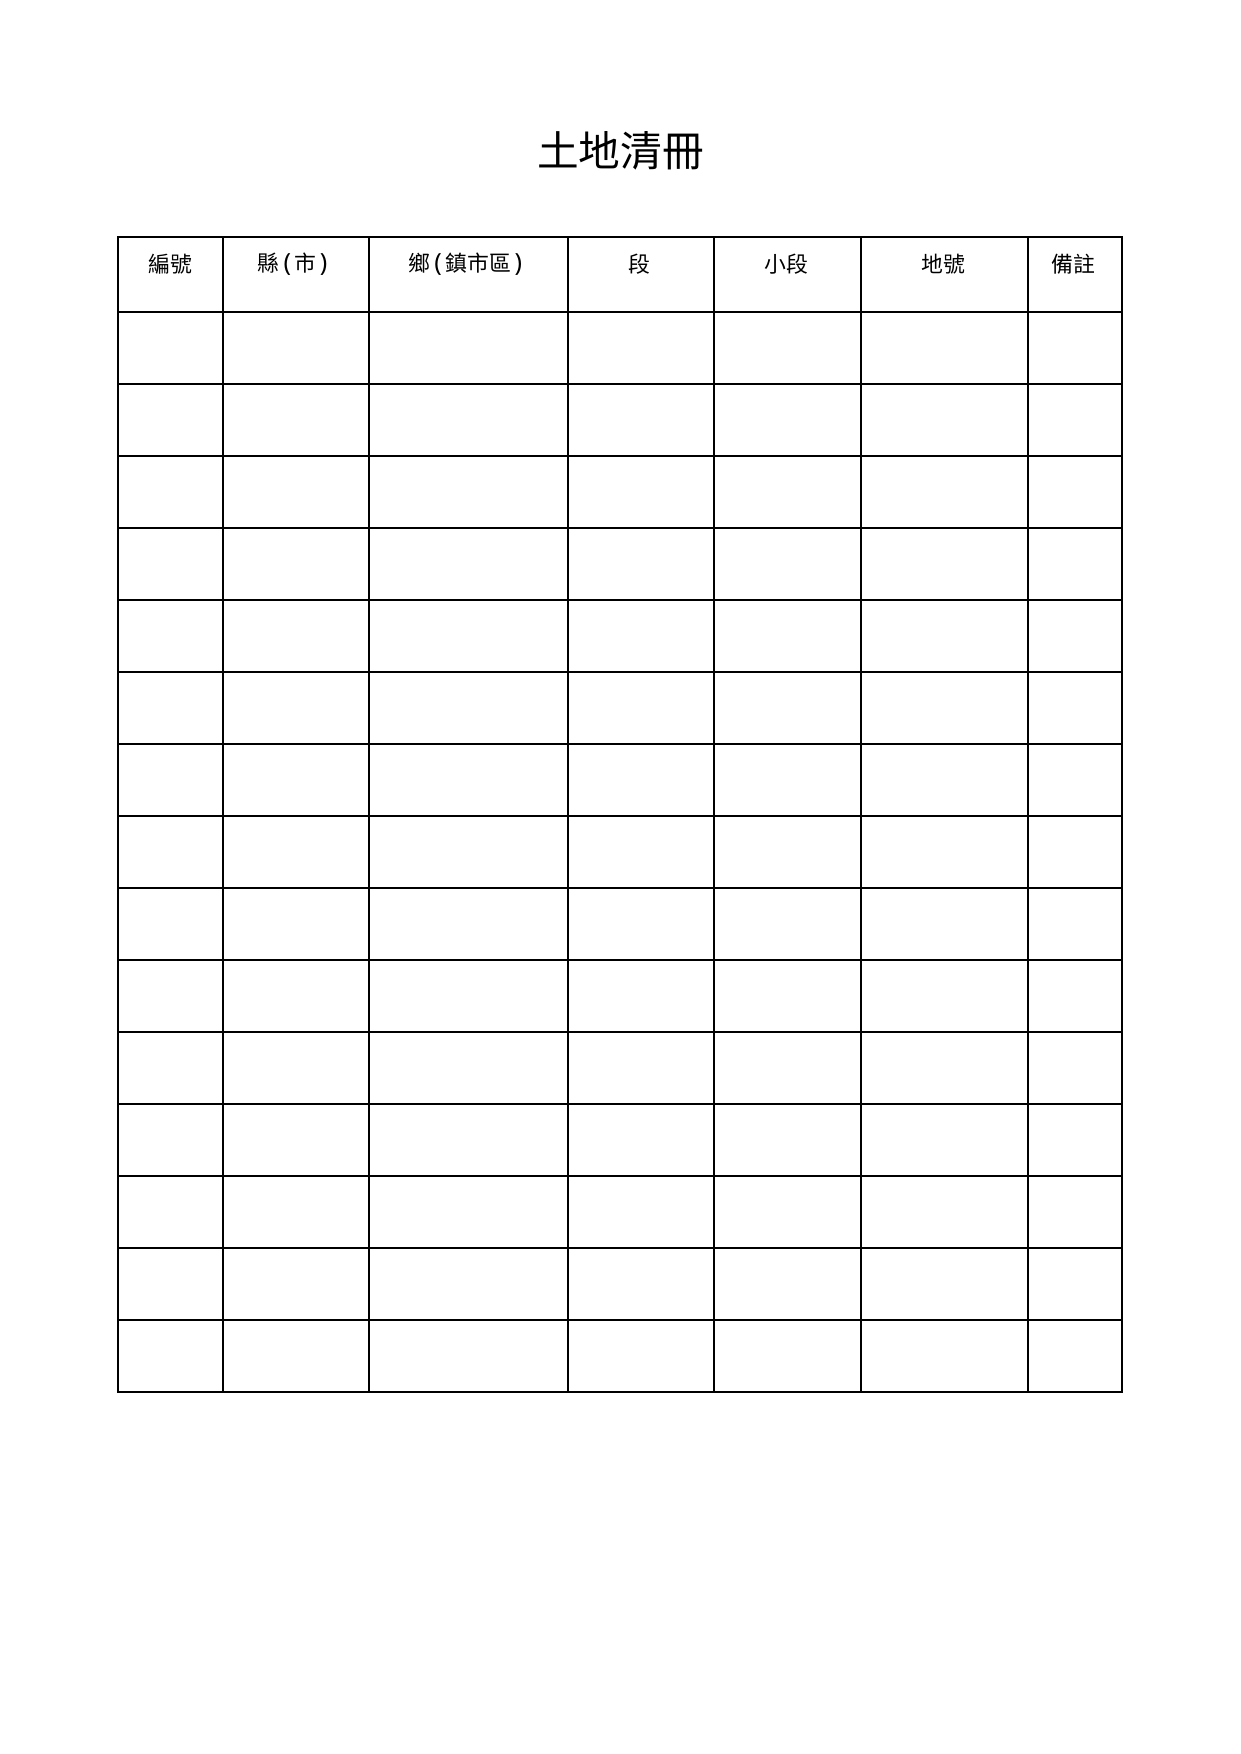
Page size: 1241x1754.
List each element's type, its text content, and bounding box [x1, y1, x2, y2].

table_cell [715, 745, 860, 815]
table_cell [1029, 889, 1121, 959]
table_cell [862, 817, 1027, 887]
table_cell [1029, 817, 1121, 887]
table_cell [862, 529, 1027, 599]
table_cell [569, 457, 713, 527]
table_cell [224, 1105, 368, 1175]
table_cell [224, 961, 368, 1031]
table_cell [370, 385, 567, 455]
table_cell [715, 889, 860, 959]
table_cell [119, 313, 222, 383]
table_cell [370, 745, 567, 815]
table_cell [119, 385, 222, 455]
table_header 編號 [119, 238, 222, 311]
table_cell [715, 1033, 860, 1103]
table_cell [862, 961, 1027, 1031]
table_cell [119, 673, 222, 743]
table_cell [224, 1177, 368, 1247]
table_cell [1029, 385, 1121, 455]
table_cell [715, 313, 860, 383]
table_cell [569, 1105, 713, 1175]
table_cell [1029, 1249, 1121, 1319]
table_cell [1029, 673, 1121, 743]
table_cell [370, 889, 567, 959]
table_cell [569, 1249, 713, 1319]
table_cell [862, 1249, 1027, 1319]
table_header 小段 [715, 238, 860, 311]
table_cell [862, 1321, 1027, 1391]
table_cell [119, 601, 222, 671]
table_cell [715, 1249, 860, 1319]
table_cell [224, 601, 368, 671]
table_cell [1029, 1105, 1121, 1175]
table_header 縣(市) [224, 238, 368, 311]
table_cell [119, 961, 222, 1031]
text 土地清冊 [118, 118, 1122, 178]
table_cell [715, 1177, 860, 1247]
table_cell [569, 889, 713, 959]
table_cell [569, 385, 713, 455]
table_cell [119, 889, 222, 959]
table_cell [1029, 961, 1121, 1031]
table_cell [569, 601, 713, 671]
table_cell [715, 457, 860, 527]
table_header 段 [569, 238, 713, 311]
table_cell [569, 1033, 713, 1103]
table_cell [370, 817, 567, 887]
table_cell [1029, 601, 1121, 671]
table_cell [862, 601, 1027, 671]
table_cell [119, 817, 222, 887]
table_cell [119, 1249, 222, 1319]
table_cell [1029, 745, 1121, 815]
table_cell [1029, 1033, 1121, 1103]
table_cell [224, 673, 368, 743]
table_cell [370, 961, 567, 1031]
table_cell [862, 673, 1027, 743]
table_cell [862, 889, 1027, 959]
table_cell [370, 673, 567, 743]
table_cell [1029, 1177, 1121, 1247]
table_cell [862, 1177, 1027, 1247]
table_cell [224, 385, 368, 455]
table_cell [119, 457, 222, 527]
table_cell [224, 457, 368, 527]
table_cell [119, 1177, 222, 1247]
table_cell [370, 457, 567, 527]
table_cell [862, 1033, 1027, 1103]
table_header 地號 [862, 238, 1027, 311]
table_cell [370, 1033, 567, 1103]
table_cell [224, 1321, 368, 1391]
table_cell [224, 745, 368, 815]
table_cell [370, 529, 567, 599]
table_cell [224, 1249, 368, 1319]
table_cell [370, 1105, 567, 1175]
table_cell [569, 529, 713, 599]
table_cell [1029, 313, 1121, 383]
table_cell [370, 1321, 567, 1391]
table_cell [569, 673, 713, 743]
table_cell [862, 1105, 1027, 1175]
table_cell [224, 1033, 368, 1103]
table_cell [715, 673, 860, 743]
table_cell [569, 1321, 713, 1391]
table_cell [370, 601, 567, 671]
table_header 鄉(鎮市區) [370, 238, 567, 311]
table_cell [370, 1177, 567, 1247]
table_header 備註 [1029, 238, 1121, 311]
table_cell [862, 745, 1027, 815]
table_cell [119, 1105, 222, 1175]
table_cell [1029, 529, 1121, 599]
table_cell [715, 961, 860, 1031]
table_cell [715, 601, 860, 671]
table_cell [224, 817, 368, 887]
table_cell [569, 313, 713, 383]
table_cell [862, 313, 1027, 383]
table_cell [224, 889, 368, 959]
table_cell [370, 1249, 567, 1319]
table_cell [715, 1105, 860, 1175]
table_cell [862, 385, 1027, 455]
table_cell [370, 313, 567, 383]
table_cell [862, 457, 1027, 527]
table_cell [119, 529, 222, 599]
table_cell [119, 745, 222, 815]
table_cell [569, 1177, 713, 1247]
table_cell [569, 817, 713, 887]
table_cell [715, 1321, 860, 1391]
table_cell [119, 1033, 222, 1103]
table_cell [569, 745, 713, 815]
table_cell [1029, 457, 1121, 527]
table_cell [715, 385, 860, 455]
table_cell [569, 961, 713, 1031]
table_cell [715, 529, 860, 599]
table_cell [224, 529, 368, 599]
table_cell [1029, 1321, 1121, 1391]
table_cell [715, 817, 860, 887]
table_cell [224, 313, 368, 383]
table_cell [119, 1321, 222, 1391]
